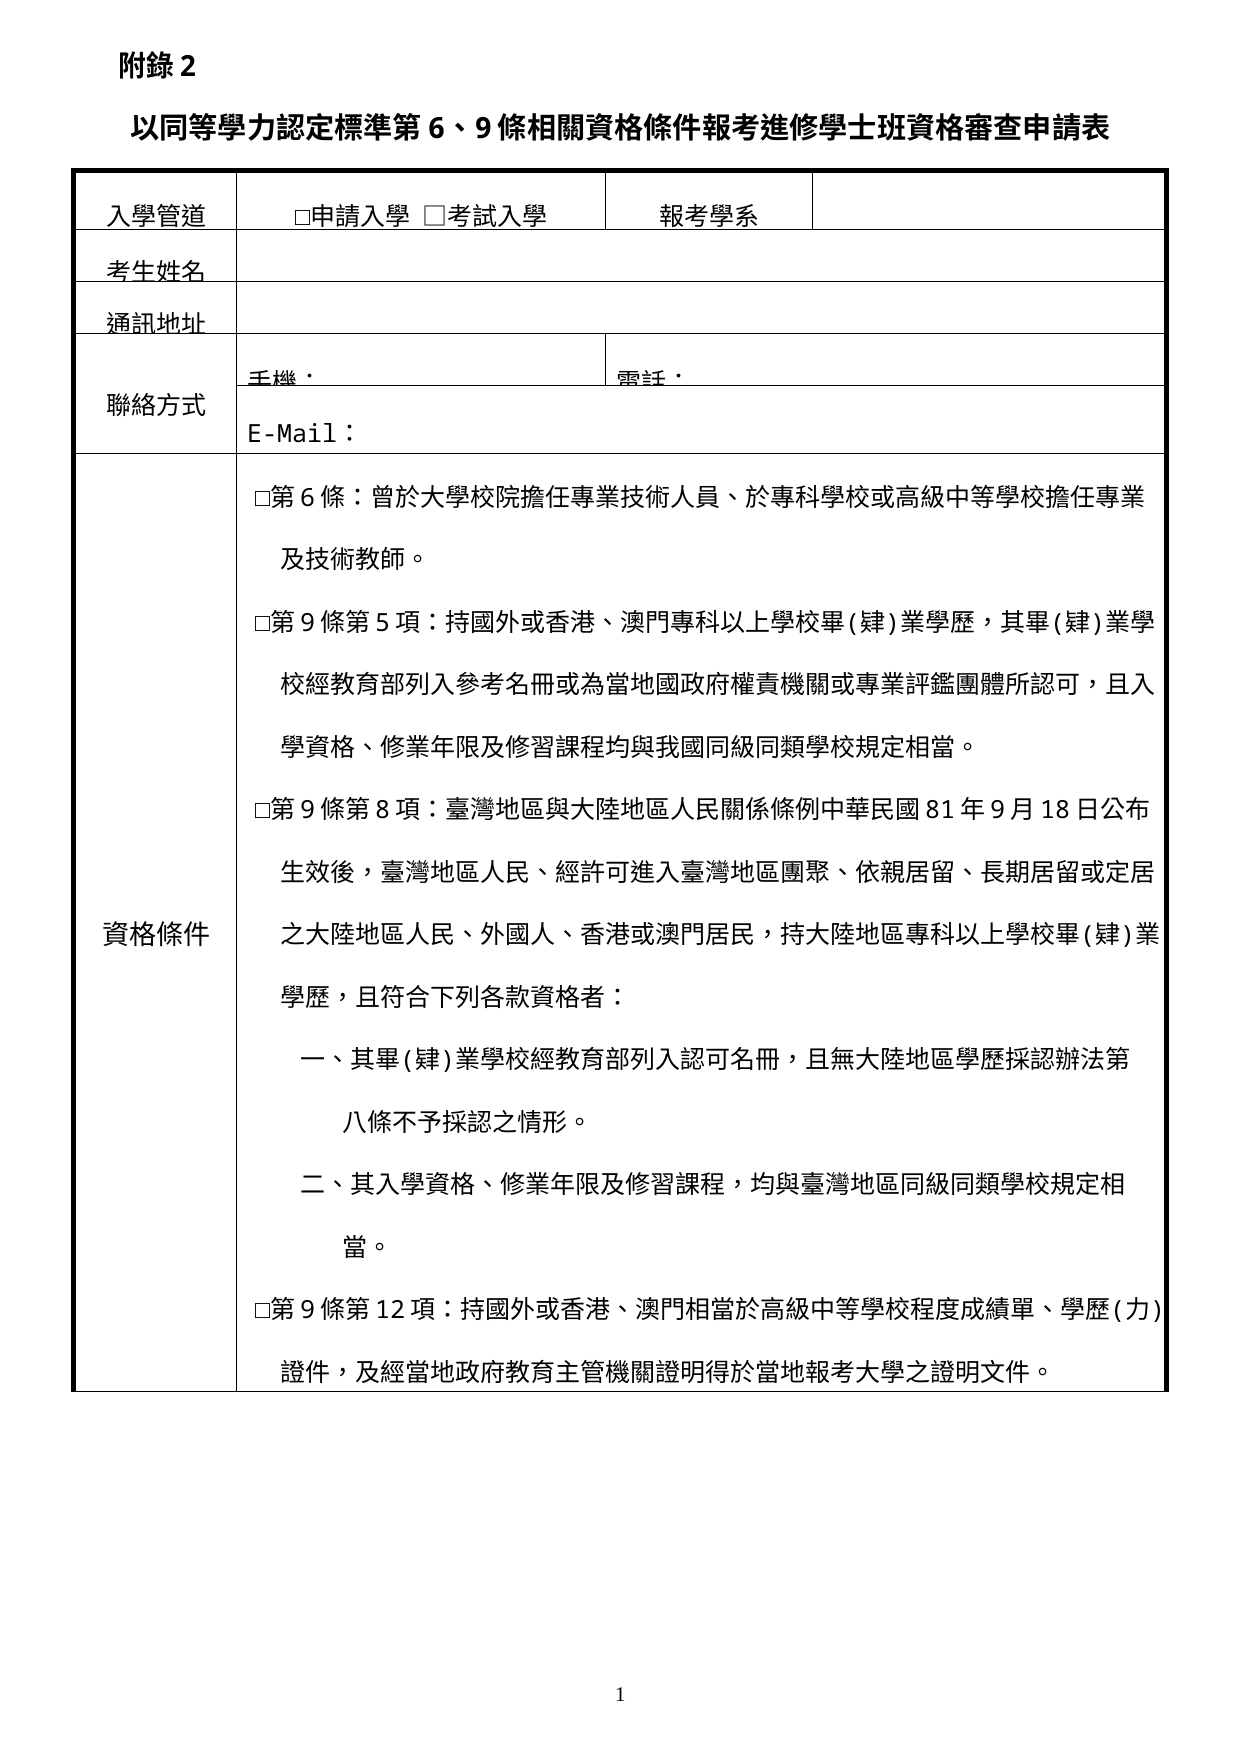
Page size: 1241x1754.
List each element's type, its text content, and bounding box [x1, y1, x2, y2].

table_cell [237, 230, 1164, 281]
subtitle 以同等學力認定標準第6、9條相關資格條件報考進修學士班資格審查申請表 [118, 84, 1122, 147]
table_cell 手機： [237, 334, 605, 384]
table_header 入學管道 [76, 173, 236, 228]
table_cell 考生姓名 [76, 230, 236, 281]
table_cell 電話： [606, 334, 1164, 384]
table_header [813, 173, 1164, 228]
table_cell 資格條件 [76, 454, 236, 1391]
table_cell E-Mail： [237, 386, 1164, 453]
table_header 報考學系 [606, 173, 812, 228]
text 附錄2 [118, 22, 1122, 84]
table_cell 聯絡方式 [76, 334, 236, 453]
table_header □申請入學 □考試入學 [237, 173, 605, 228]
table_cell 通訊地址 [76, 282, 236, 332]
table_cell [237, 282, 1164, 332]
table_cell □第6條：曾於大學校院擔任專業技術人員、於專科學校或高級中等學校擔任專業及技術教師。 □第9條第5項：持國外或香港、澳門專科以上學校畢(肄)業學歷，其畢(肄)業學校經教育部列入參考名冊或為當地國政府權責機關或專業評鑑團體所認可，且入學資格、修業年限及修習課程均與我國同級同類學校規定相當。 □第9條第8項：臺灣地區與大陸地區人民關係條例中華民國81年9月18日公布生效後，臺灣地區人民、經許可進入臺灣地區團聚、依親居留、長期居留或定居之大陸地區人民、外國人、香港或澳門居民，持大陸地區專科以上學校畢(肄)業學歷，且符合下列各款資格者： 一、其畢(肄)業學校經教育部列入認可名冊，且無大陸地區學歷採認辦法第八條不予採認之情形。 二、其入學資格、修業年限及修習課程，均與臺灣地區同級同類學校規定相當。 □第9條第12項：持國外或香港、澳門相當於高級中等學校程度成績單、學歷(力)證件，及經當地政府教育主管機關證明得於當地報考大學之證明文件。 [237, 454, 1164, 1391]
